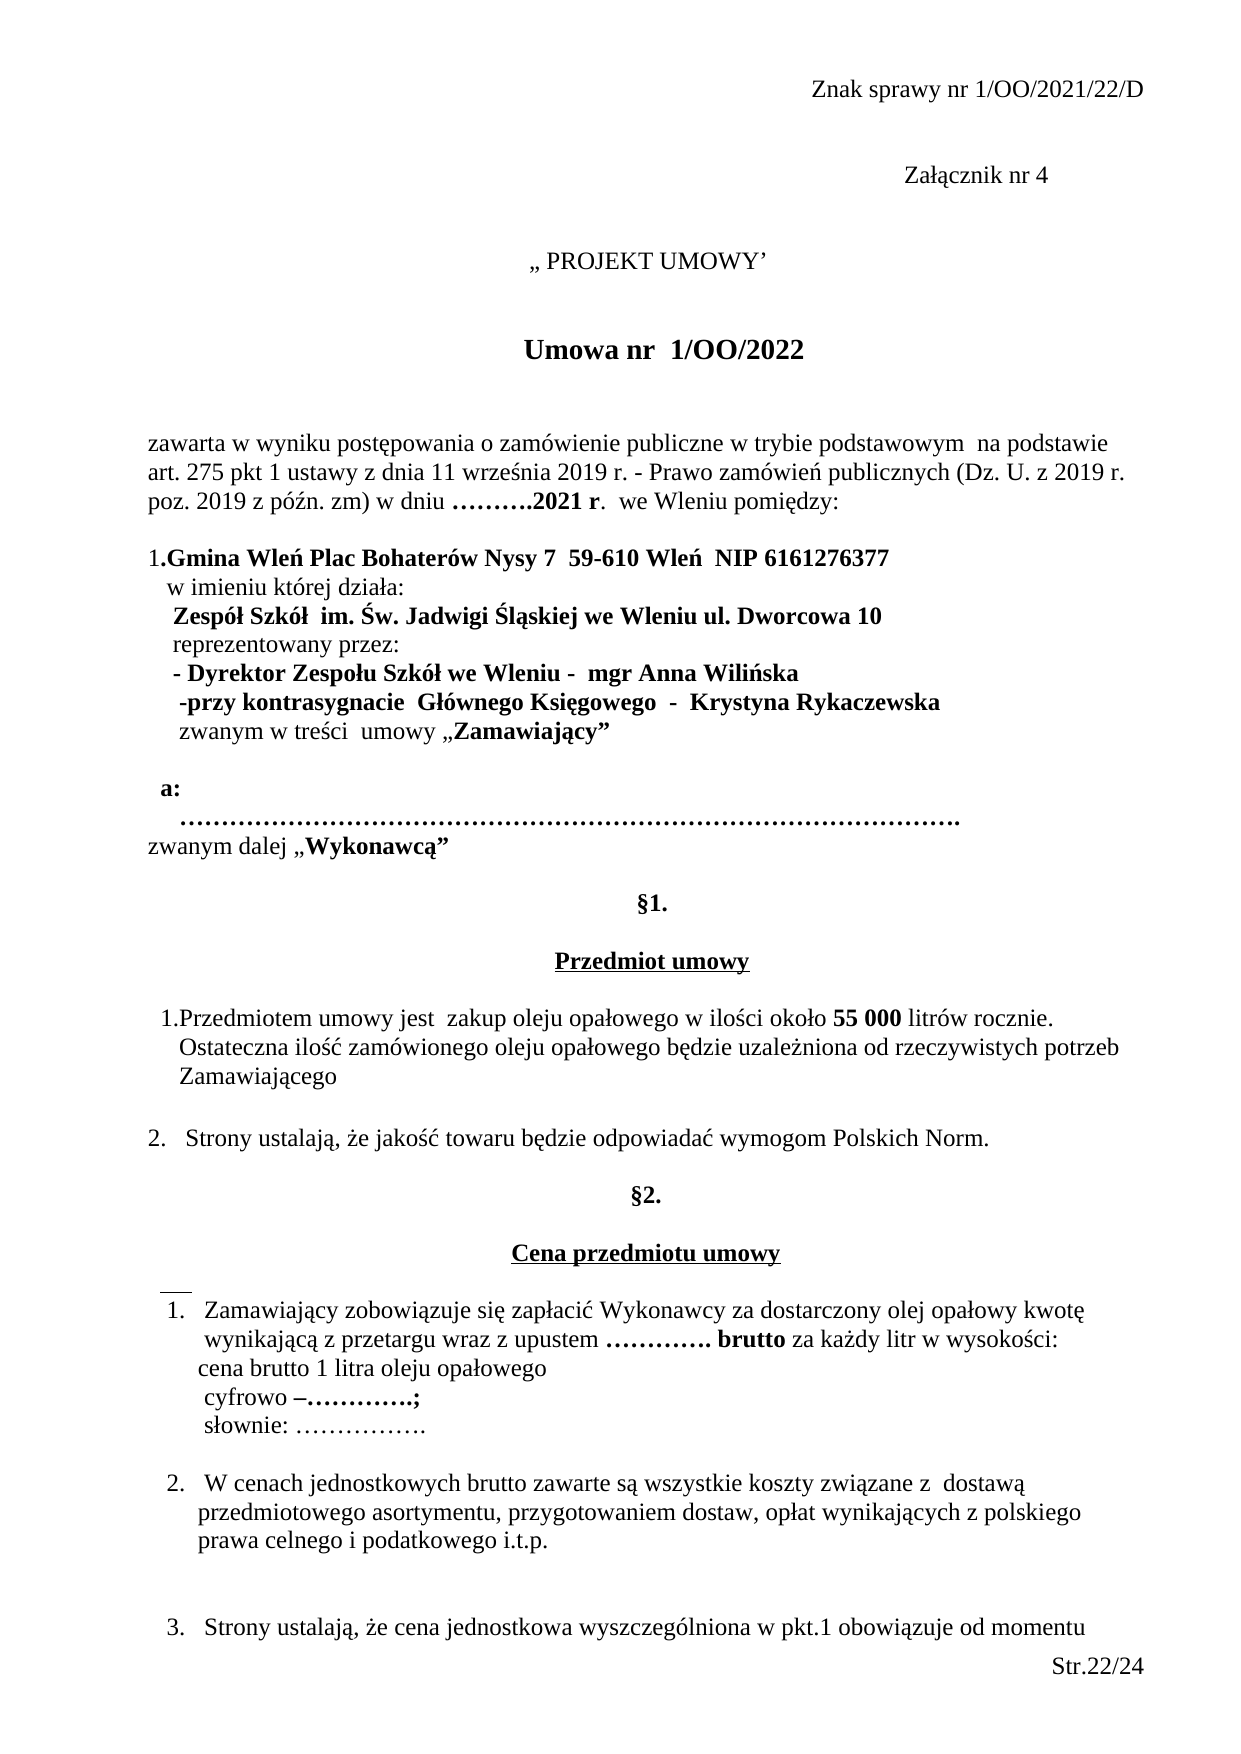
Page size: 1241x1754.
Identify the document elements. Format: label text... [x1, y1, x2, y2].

subtitle Załącznik nr 4 [148, 160, 1144, 189]
list Strony ustalają, że jakość towaru będzie odpowiadać wymogom Polskich Norm. [148, 1123, 1144, 1152]
text 3. Strony ustalają, że cena jednostkowa wyszczególniona w pkt.1 obowiązuje od momentu [148, 1612, 1144, 1641]
text cyfrowo –………….; [204, 1382, 1144, 1411]
text Zespół Szkół im. Św. Jadwigi Śląskiej we Wleniu ul. Dworcowa 10 [148, 601, 1144, 629]
list Zamawiający zobowiązuje się zapłacić Wykonawcy za dostarczony olej opałowy kwotę wynikającą z przetargu wraz z upustem …………. brutto za każdy litr w wysokości: [166, 1296, 1144, 1353]
text cena brutto 1 litra oleju opałowego [166, 1353, 1144, 1382]
text §2. [148, 1181, 1144, 1209]
text prawa celnego i podatkowego i.t.p. [148, 1526, 1144, 1554]
text zawarta w wyniku postępowania o zamówienie publiczne w trybie podstawowym na podstawie art. 275 pkt 1 ustawy z dnia 11 września 2019 r. - Prawo zamówień publicznych (Dz. U. z 2019 r. poz. 2019 z późn. zm) w dniu ……….2021 r. we Wleniu pomiędzy: [148, 428, 1144, 514]
text 1.Gmina Wleń Plac Bohaterów Nysy 7 59-610 Wleń NIP 6161276377 [148, 543, 1144, 572]
text „ PROJEKT UMOWY’ [148, 246, 1144, 275]
text zwanym w treści umowy „Zamawiający” [148, 716, 1144, 744]
subtitle Przedmiot umowy [160, 946, 1144, 974]
text Zamawiającego [148, 1061, 1144, 1089]
text w imieniu której działa: [148, 572, 1144, 601]
list W cenach jednostkowych brutto zawarte są wszystkie koszty związane z dostawą [166, 1468, 1144, 1497]
text - Dyrektor Zespołu Szkół we Wleniu - mgr Anna Wilińska [148, 658, 1144, 687]
text reprezentowany przez: [148, 629, 1144, 658]
text §1. [160, 888, 1144, 917]
text zwanym dalej „Wykonawcą” [148, 831, 1144, 859]
subtitle Umowa nr 1/OO/2022 [148, 332, 1144, 366]
text -przy kontrasygnacie Głównego Księgowego - Krystyna Rykaczewska [148, 687, 1144, 716]
text …………………………………………………………………………………. [160, 802, 1144, 831]
text a: [160, 773, 1144, 802]
text Ostateczna ilość zamówionego oleju opałowego będzie uzależniona od rzeczywistych potrzeb [148, 1032, 1144, 1061]
text 1.Przedmiotem umowy jest zakup oleju opałowego w ilości około 55 000 litrów rocznie. [148, 1003, 1144, 1032]
text Cena przedmiotu umowy [148, 1238, 1144, 1267]
text przedmiotowego asortymentu, przygotowaniem dostaw, opłat wynikających z polskiego [148, 1497, 1144, 1526]
text słownie: ……………. [148, 1411, 1144, 1439]
